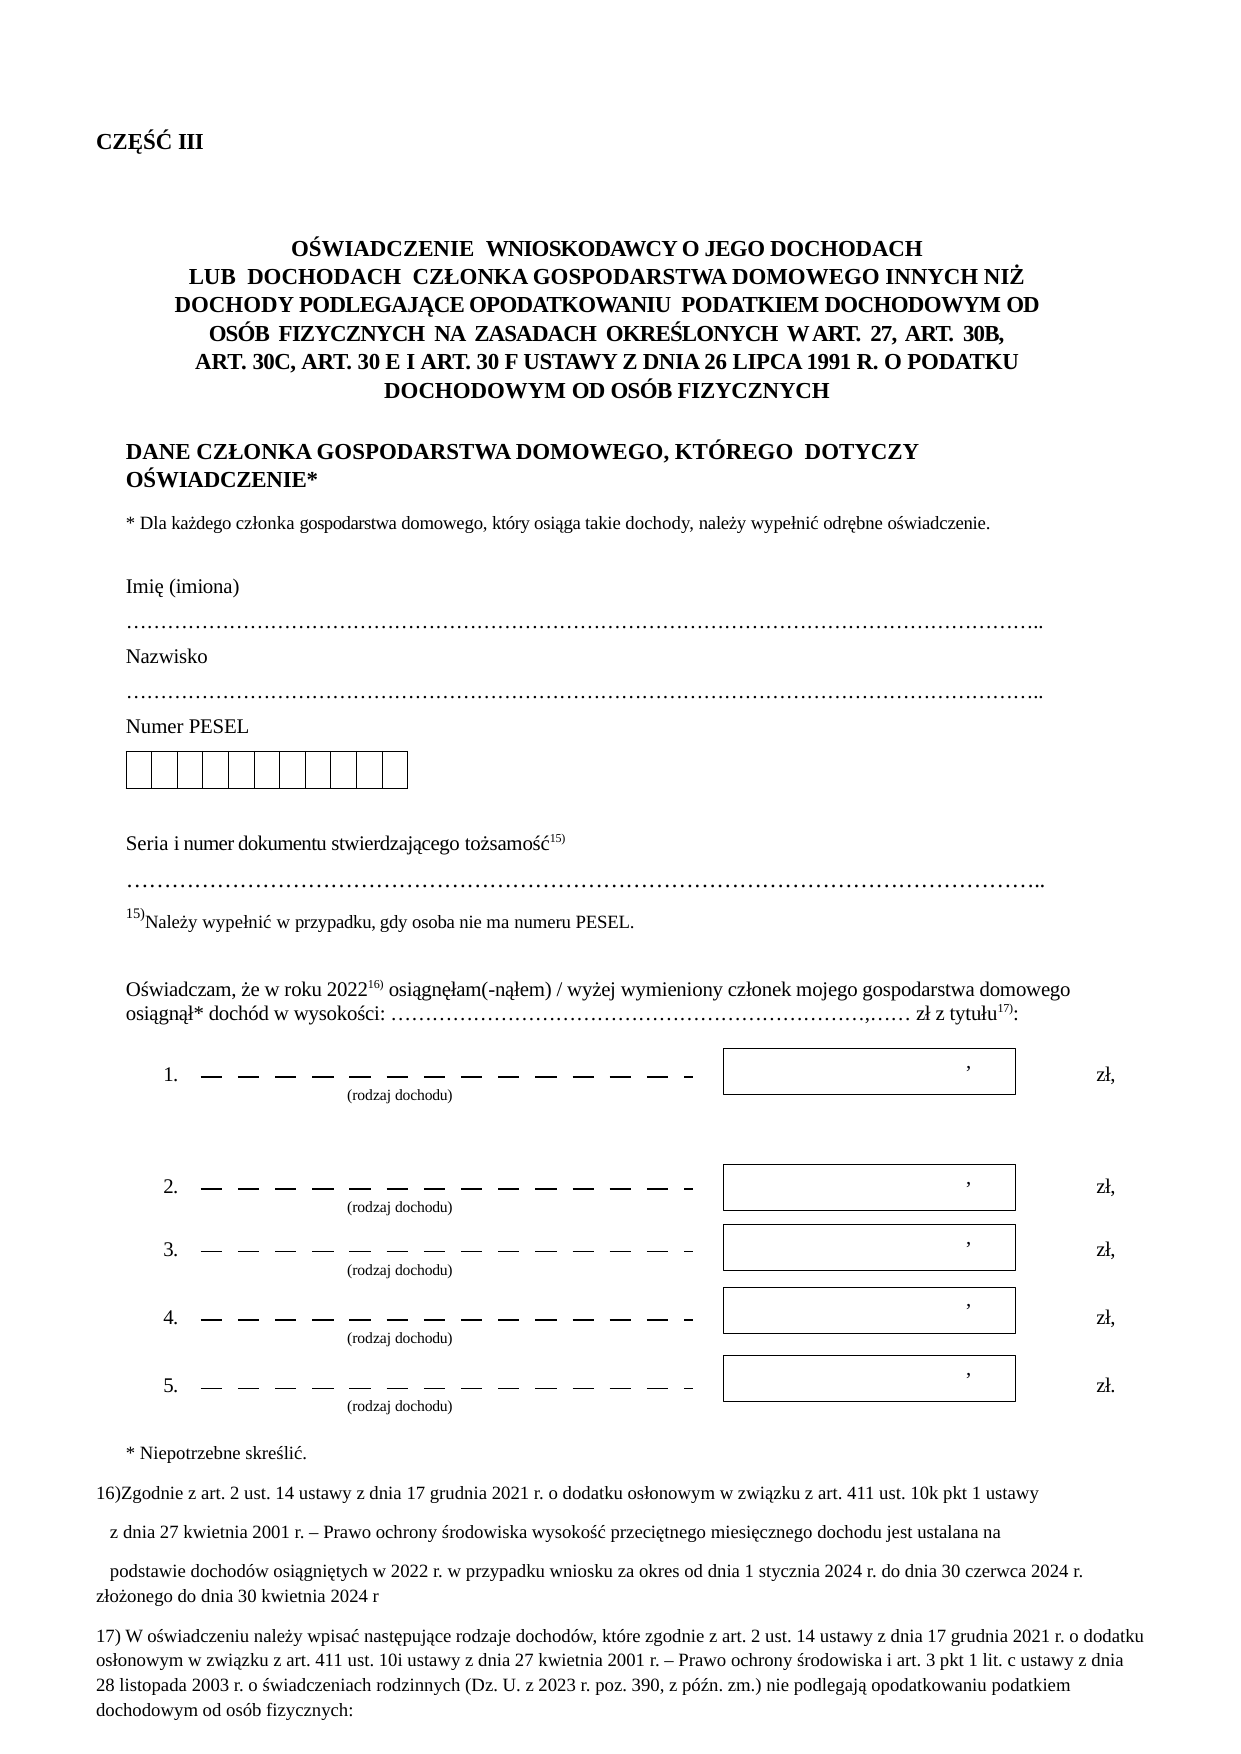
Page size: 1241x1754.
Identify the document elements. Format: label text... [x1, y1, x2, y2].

subtitle Nazwisko [126, 644, 1146, 668]
text LUB DOCHODACH CZŁONKA GOSPODARSTWA DOMOWEGO INNYCH NIŻ DOCHODY PODLEGAJĄCE OPODATKOWANIU PODATKIEM DOCHODOWYM OD OSÓB FIZYCZNYCH NA ZASADACH OKREŚLONYCH W ART. 27, ART. 30B, [157, 263, 1056, 346]
table_header [152, 752, 177, 788]
table_header [306, 752, 330, 788]
text …………………………………………………………………………………………………………………….. [126, 679, 1146, 703]
text OŚWIADCZENIE* [126, 467, 1105, 493]
list Dla każdego członka gospodarstwa domowego, który osiąga takie dochody, należy wypełnić odrębne oświadczenie. [126, 512, 1146, 533]
subtitle zł, [1016, 1305, 1146, 1329]
subtitle zł. [1016, 1374, 1146, 1398]
table_header [127, 752, 151, 788]
text (rodzaj dochodu) [347, 1329, 1146, 1347]
subtitle zł, [1016, 1237, 1146, 1261]
text DOCHODOWYM OD OSÓB FIZYCZNYCH [96, 377, 1117, 403]
text 17) W oświadczeniu należy wpisać następujące rodzaje dochodów, które zgodnie z art. 2 ust. 14 ustawy z dnia 17 grudnia 2021 r. o dodatku osłonowym w związku z art. 411 ust. 10i ustawy z dnia 27 kwietnia 2001 r. – Prawo ochrony środowiska i art. 3 pkt 1 lit. c ustawy z dnia 28 listopada 2003 r. o świadczeniach rodzinnych (Dz. U. z 2023 r. poz. 390, z późn. zm.) nie podlegają opodatkowaniu podatkiem dochodowym od osób fizycznych: [96, 1624, 1146, 1720]
subtitle [724, 1374, 1015, 1398]
text , [724, 1165, 972, 1189]
text DANE CZŁONKA GOSPODARSTWA DOMOWEGO, KTÓREGO DOTYCZY [126, 438, 1105, 464]
subtitle 4. [163, 1305, 723, 1329]
text 1. [163, 1062, 723, 1086]
text …………………………………………………………………………………………………………………….. [126, 609, 1146, 633]
text podstawie dochodów osiągniętych w 2022 r. w przypadku wniosku za okres od dnia 1 stycznia 2024 r. do dnia 30 czerwca 2024 r. złożonego do dnia 30 kwietnia 2024 r [96, 1560, 1146, 1607]
text OŚWIADCZENIE WNIOSKODAWCY O JEGO DOCHODACH [147, 234, 1067, 261]
text [724, 1062, 1015, 1086]
table_header [357, 752, 382, 788]
table_header [203, 752, 228, 788]
table_header [255, 752, 279, 788]
text (rodzaj dochodu) [347, 1398, 1146, 1416]
text Seria i numer dokumentu stwierdzającego tożsamość15) [126, 831, 1146, 855]
table_header [229, 752, 254, 788]
subtitle Imię (imiona) [126, 574, 1146, 598]
text 16)Zgodnie z art. 2 ust. 14 ustawy z dnia 17 grudnia 2021 r. o dodatku osłonowym w związku z art. 411 ust. 10k pkt 1 ustawy [96, 1482, 1146, 1503]
text osiągnął* dochód w wysokości: ……………………………………………………………,…… zł z tytułu17): [126, 1001, 1146, 1025]
text (rodzaj dochodu) [347, 1261, 1146, 1279]
table_header [178, 752, 202, 788]
table_header [331, 752, 356, 788]
text , [724, 1287, 972, 1311]
text Oświadczam, że w roku 202216) osiągnęłam(-nąłem) / wyżej wymieniony członek mojego gospodarstwa domowego [126, 977, 1146, 1001]
text (rodzaj dochodu) [347, 1198, 1146, 1216]
text , [724, 1049, 972, 1073]
text , [724, 1355, 972, 1379]
subtitle [724, 1305, 1015, 1329]
subtitle [724, 1237, 1015, 1261]
table_header [383, 752, 407, 788]
text z dnia 27 kwietnia 2001 r. – Prawo ochrony środowiska wysokość przeciętnego miesięcznego dochodu jest ustalana na [96, 1521, 1146, 1542]
table_header [280, 752, 305, 788]
text 15)Należy wypełnić w przypadku, gdy osoba nie ma numeru PESEL. [126, 905, 1146, 934]
text CZĘŚĆ III [96, 128, 1146, 154]
subtitle 3. [163, 1237, 723, 1261]
text , [724, 1224, 972, 1249]
text zł, [1016, 1062, 1146, 1086]
text ART. 30C, ART. 30 E I ART. 30 F USTAWY Z DNIA 26 LIPCA 1991 R. O PODATKU [147, 348, 1067, 375]
text (rodzaj dochodu) [347, 1086, 1146, 1104]
subtitle Numer PESEL [126, 714, 1146, 738]
list Niepotrzebne skreślić. [126, 1442, 1146, 1464]
subtitle zł, [1016, 1174, 1146, 1198]
text ………………………………………………………………………………………………………….. [126, 866, 1146, 892]
subtitle 5. [163, 1374, 723, 1398]
subtitle [724, 1174, 1015, 1198]
subtitle 2. [163, 1174, 723, 1198]
